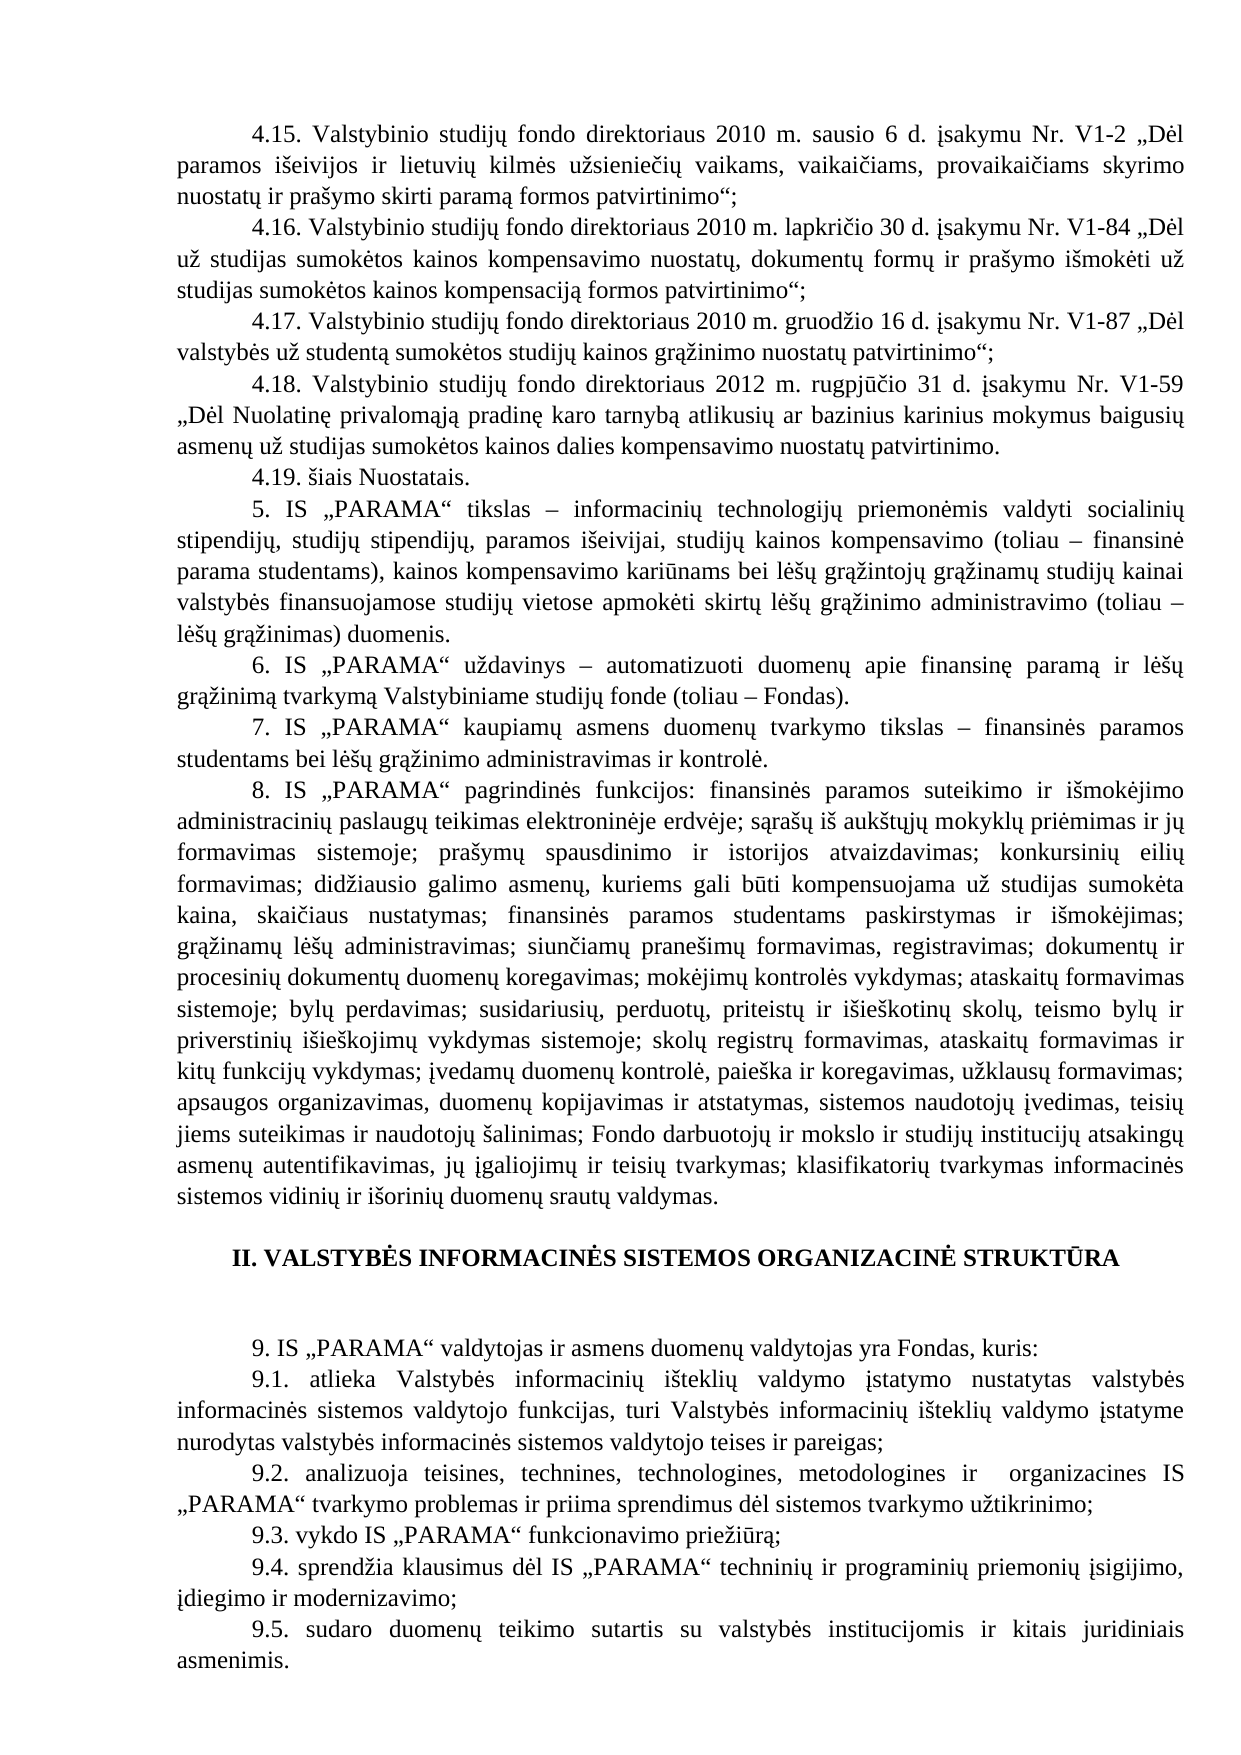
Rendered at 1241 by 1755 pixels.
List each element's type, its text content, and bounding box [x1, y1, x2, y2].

text 4.18. Valstybinio studijų fondo direktoriaus 2012 m. rugpjūčio 31 d. įsakymu Nr. V1-59 „Dėl Nuolatinę privalomąją pradinę karo tarnybą atlikusių ar bazinius karinius mokymus baigusių asmenų už studijas sumokėtos kainos dalies kompensavimo nuostatų patvirtinimo. [177, 369, 1185, 460]
text 9.4. sprendžia klausimus dėl IS „PARAMA“ techninių ir programinių priemonių įsigijimo, įdiegimo ir modernizavimo; [177, 1552, 1185, 1612]
text 5. IS „PARAMA“ tikslas – informacinių technologijų priemonėmis valdyti socialinių stipendijų, studijų stipendijų, paramos išeivijai, studijų kainos kompensavimo (toliau – finansinė parama studentams), kainos kompensavimo kariūnams bei lėšų grąžintojų grąžinamų studijų kainai valstybės finansuojamose studijų vietose apmokėti skirtų lėšų grąžinimo administravimo (toliau – lėšų grąžinimas) duomenis. [177, 494, 1185, 647]
text II. VALSTYBĖS INFORMACINĖS SISTEMOS ORGANIZACINĖ STRUKTŪRA [177, 1243, 1182, 1272]
text 9.1. atlieka Valstybės informacinių išteklių valdymo įstatymo nustatytas valstybės informacinės sistemos valdytojo funkcijas, turi Valstybės informacinių išteklių valdymo įstatyme nurodytas valstybės informacinės sistemos valdytojo teises ir pareigas; [177, 1364, 1185, 1455]
text 8. IS „PARAMA“ pagrindinės funkcijos: finansinės paramos suteikimo ir išmokėjimo administracinių paslaugų teikimas elektroninėje erdvėje; sąrašų iš aukštųjų mokyklų priėmimas ir jų formavimas sistemoje; prašymų spausdinimo ir istorijos atvaizdavimas; konkursinių eilių formavimas; didžiausio galimo asmenų, kuriems gali būti kompensuojama už studijas sumokėta kaina, skaičiaus nustatymas; finansinės paramos studentams paskirstymas ir išmokėjimas; grąžinamų lėšų administravimas; siunčiamų pranešimų formavimas, registravimas; dokumentų ir procesinių dokumentų duomenų koregavimas; mokėjimų kontrolės vykdymas; ataskaitų formavimas sistemoje; bylų perdavimas; susidariusių, perduotų, priteistų ir išieškotinų skolų, teismo bylų ir priverstinių išieškojimų vykdymas sistemoje; skolų registrų formavimas, ataskaitų formavimas ir kitų funkcijų vykdymas; įvedamų duomenų kontrolė, paieška ir koregavimas, užklausų formavimas; apsaugos organizavimas, duomenų kopijavimas ir atstatymas, sistemos naudotojų įvedimas, teisių jiems suteikimas ir naudotojų šalinimas; Fondo darbuotojų ir mokslo ir studijų institucijų atsakingų asmenų autentifikavimas, jų įgaliojimų ir teisių tvarkymas; klasifikatorių tvarkymas informacinės sistemos vidinių ir išorinių duomenų srautų valdymas. [177, 775, 1185, 1210]
text 4.15. Valstybinio studijų fondo direktoriaus 2010 m. sausio 6 d. įsakymu Nr. V1-2 „Dėl paramos išeivijos ir lietuvių kilmės užsieniečių vaikams, vaikaičiams, provaikaičiams skyrimo nuostatų ir prašymo skirti paramą formos patvirtinimo“; [177, 119, 1185, 210]
text 4.16. Valstybinio studijų fondo direktoriaus 2010 m. lapkričio 30 d. įsakymu Nr. V1-84 „Dėl už studijas sumokėtos kainos kompensavimo nuostatų, dokumentų formų ir prašymo išmokėti už studijas sumokėtos kainos kompensaciją formos patvirtinimo“; [177, 212, 1185, 304]
text 4.19. šiais Nuostatais. [177, 462, 1185, 491]
text 9.5. sudaro duomenų teikimo sutartis su valstybės institucijomis ir kitais juridiniais asmenimis. [177, 1614, 1185, 1674]
text 9.2. analizuoja teisines, technines, technologines, metodologines ir organizacines IS „PARAMA“ tvarkymo problemas ir priima sprendimus dėl sistemos tvarkymo užtikrinimo; [177, 1458, 1185, 1518]
text 9. IS „PARAMA“ valdytojas ir asmens duomenų valdytojas yra Fondas, kuris: [177, 1333, 1185, 1362]
text 4.17. Valstybinio studijų fondo direktoriaus 2010 m. gruodžio 16 d. įsakymu Nr. V1-87 „Dėl valstybės už studentą sumokėtos studijų kainos grąžinimo nuostatų patvirtinimo“; [177, 306, 1185, 366]
text 9.3. vykdo IS „PARAMA“ funkcionavimo priežiūrą; [177, 1520, 1185, 1549]
text 7. IS „PARAMA“ kaupiamų asmens duomenų tvarkymo tikslas – finansinės paramos studentams bei lėšų grąžinimo administravimas ir kontrolė. [177, 712, 1185, 772]
text 6. IS „PARAMA“ uždavinys – automatizuoti duomenų apie finansinę paramą ir lėšų grąžinimą tvarkymą Valstybiniame studijų fonde (toliau – Fondas). [177, 650, 1185, 710]
